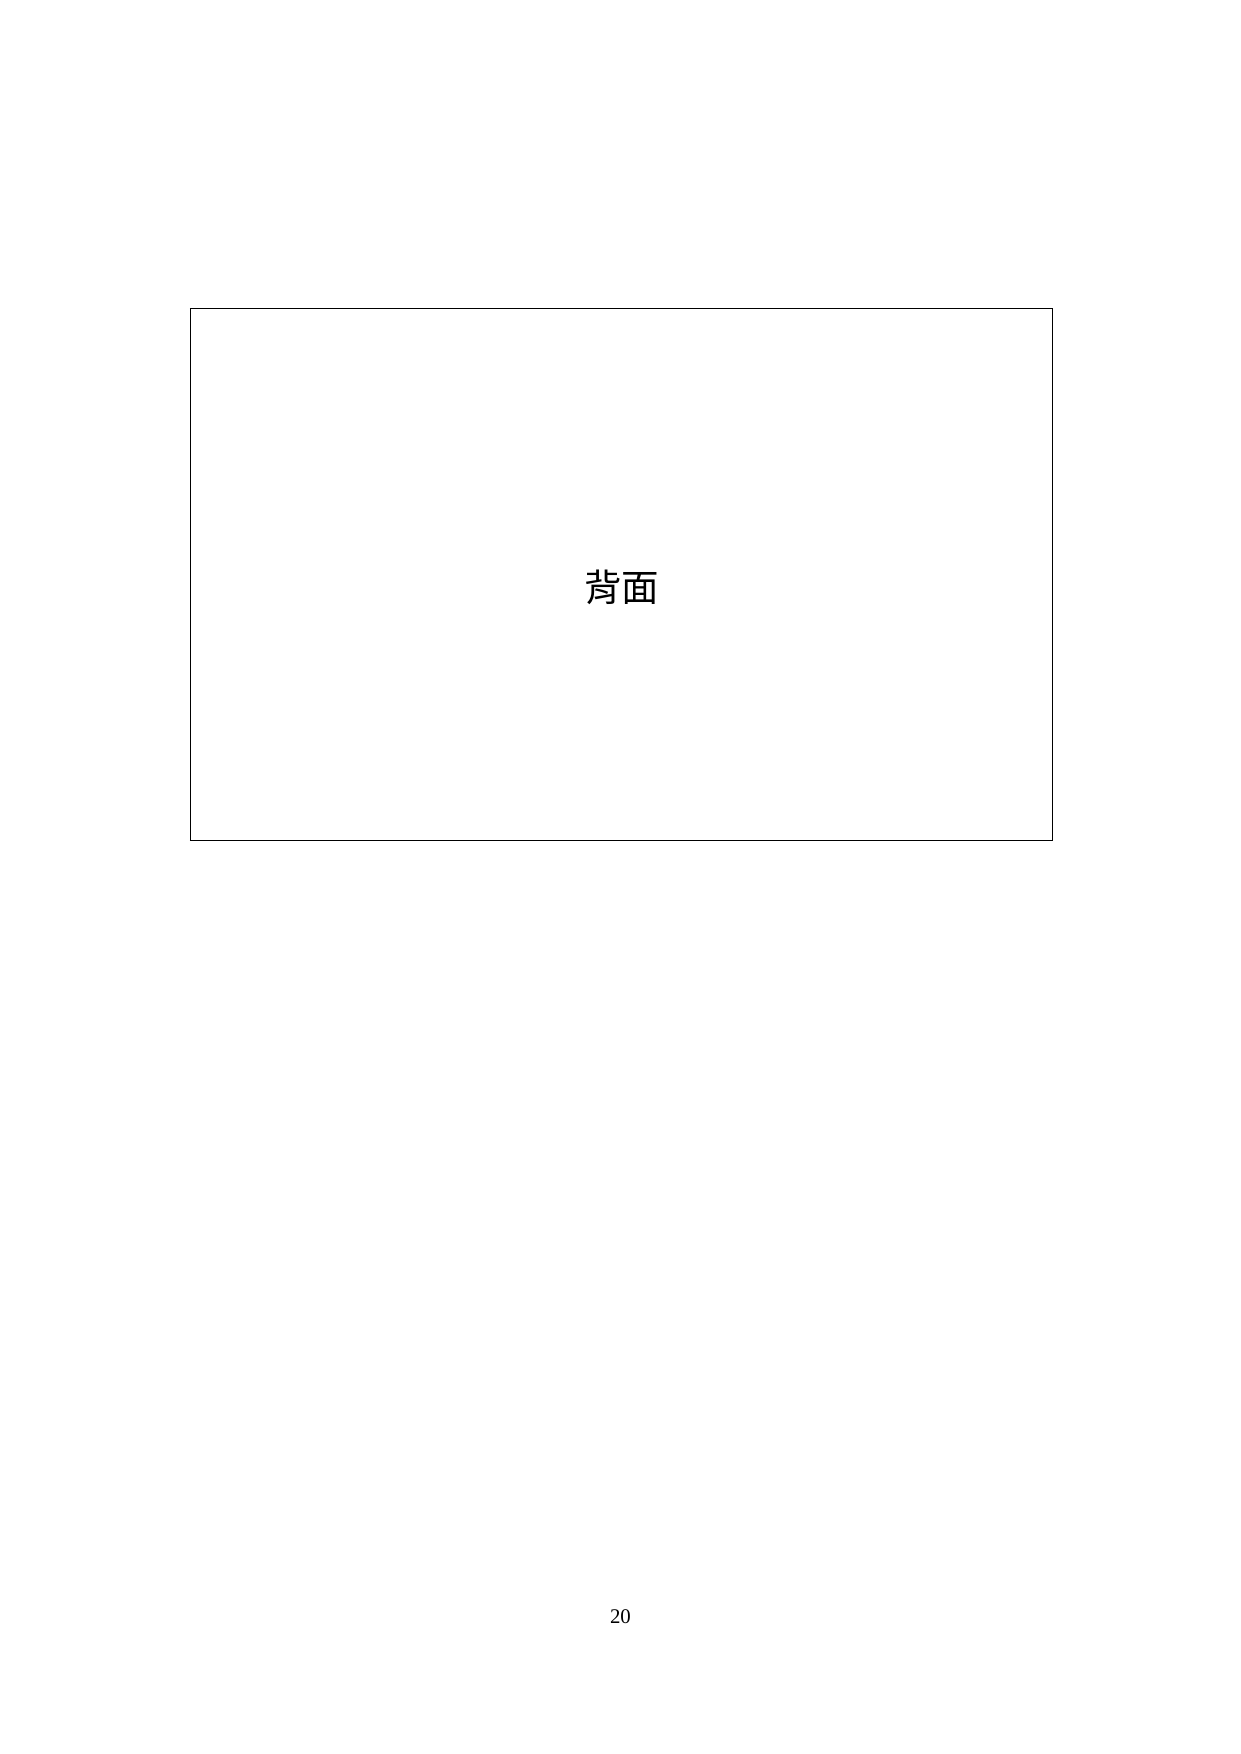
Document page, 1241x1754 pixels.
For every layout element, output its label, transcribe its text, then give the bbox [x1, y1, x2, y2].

table_cell 背面 [191, 309, 1052, 840]
